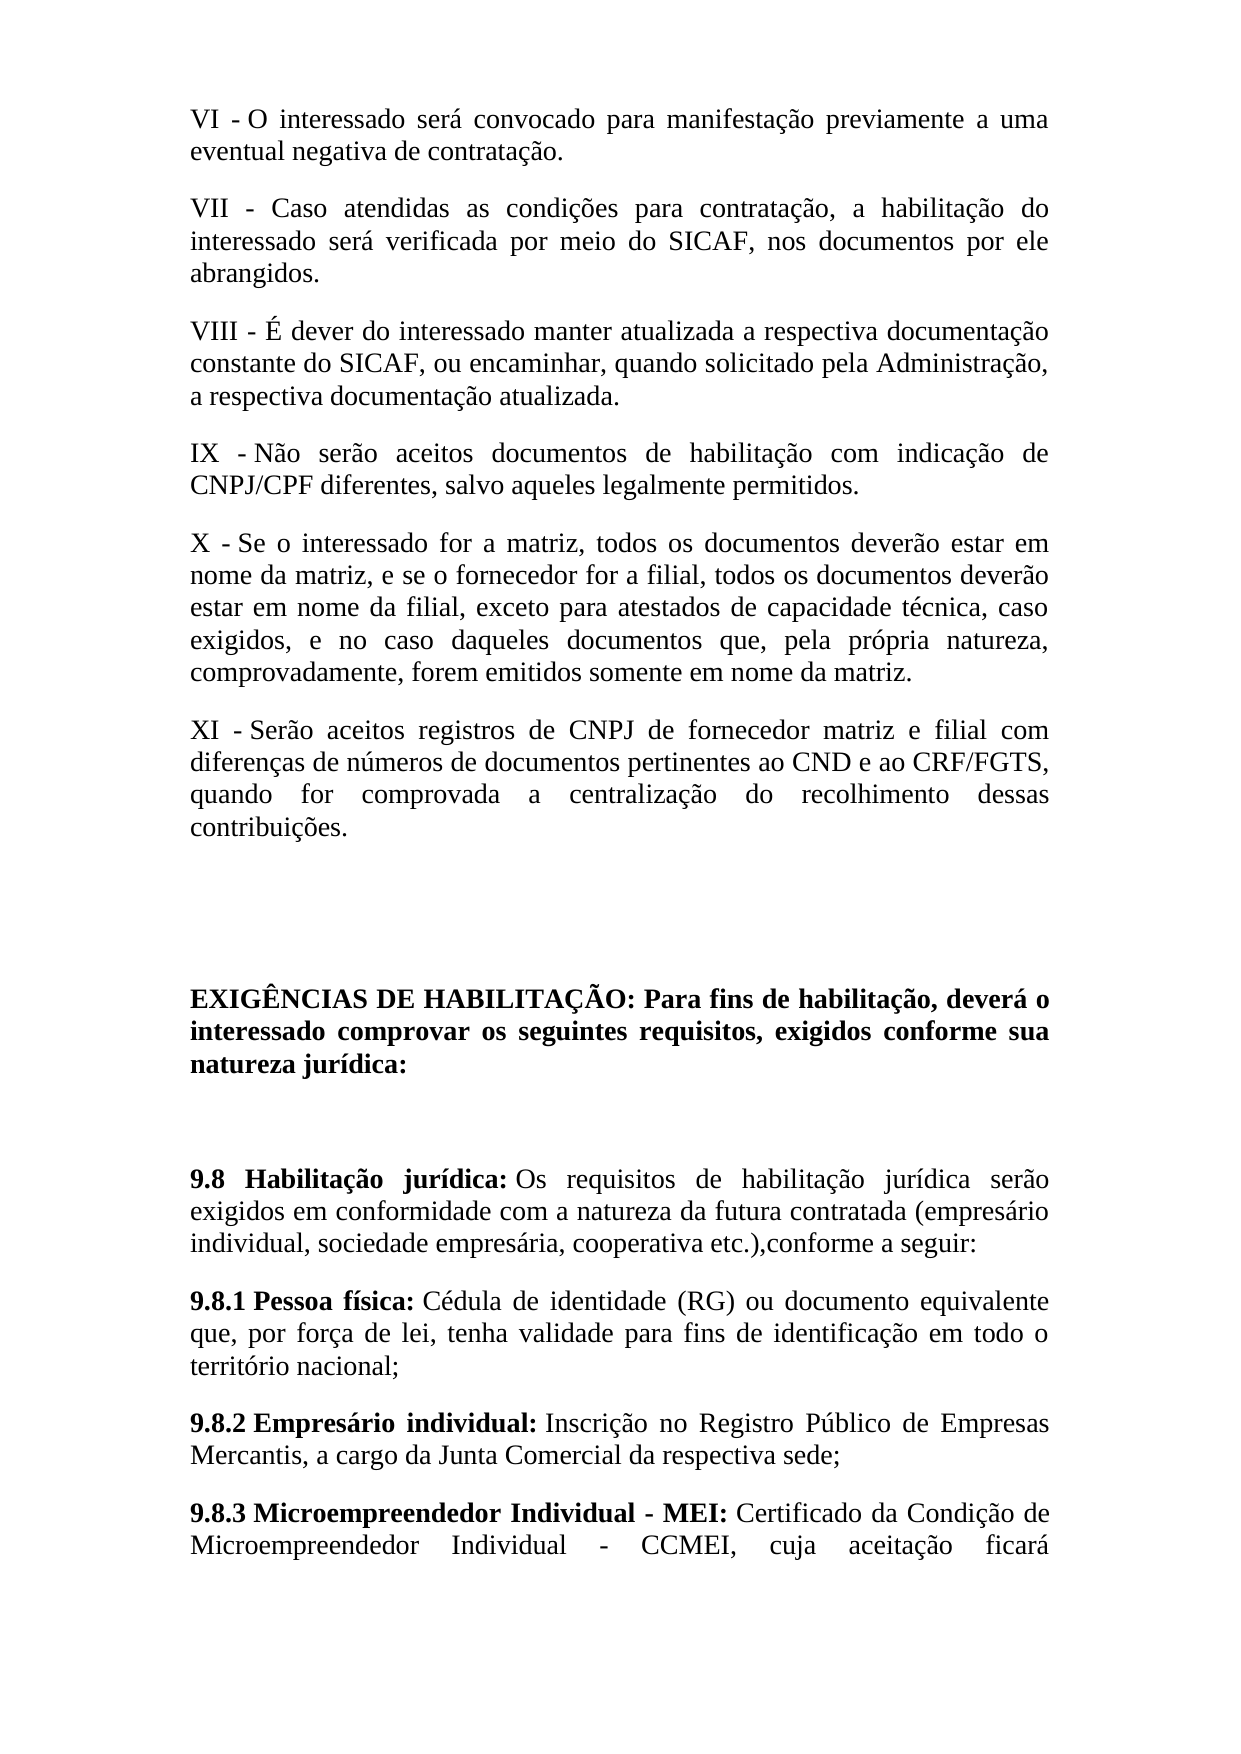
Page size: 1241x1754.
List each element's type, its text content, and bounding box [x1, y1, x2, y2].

text 9.8.1 Pessoa física: Cédula de identidade (RG) ou documento equivalente que, por força de lei, tenha validade para fins de identificação em todo o território nacional; [190, 1284, 1051, 1381]
text X - Se o interessado for a matriz, todos os documentos deverão estar em nome da matriz, e se o fornecedor for a filial, todos os documentos deverão estar em nome da filial, exceto para atestados de capacidade técnica, caso exigidos, e no caso daqueles documentos que, pela própria natureza, comprovadamente, forem emitidos somente em nome da matriz. [190, 526, 1051, 688]
text EXIGÊNCIAS DE HABILITAÇÃO: Para fins de habilitação, deverá o interessado comprovar os seguintes requisitos, exigidos conforme sua natureza jurídica: [190, 982, 1051, 1079]
text IX - Não serão aceitos documentos de habilitação com indicação de CNPJ/CPF diferentes, salvo aqueles legalmente permitidos. [190, 436, 1051, 501]
text XI - Serão aceitos registros de CNPJ de fornecedor matriz e filial com diferenças de números de documentos pertinentes ao CND e ao CRF/FGTS, quando for comprovada a centralização do recolhimento dessas contribuições. [190, 713, 1051, 842]
text VI - O interessado será convocado para manifestação previamente a uma eventual negativa de contratação. [190, 102, 1051, 167]
text 9.8 Habilitação jurídica: Os requisitos de habilitação jurídica serão exigidos em conformidade com a natureza da futura contratada (empresário individual, sociedade empresária, cooperativa etc.),conforme a seguir: [190, 1162, 1051, 1259]
text VII - Caso atendidas as condições para contratação, a habilitação do interessado será verificada por meio do SICAF, nos documentos por ele abrangidos. [190, 192, 1051, 289]
text VIII - É dever do interessado manter atualizada a respectiva documentação constante do SICAF, ou encaminhar, quando solicitado pela Administração, a respectiva documentação atualizada. [190, 314, 1051, 411]
text 9.8.2 Empresário individual: Inscrição no Registro Público de Empresas Mercantis, a cargo da Junta Comercial da respectiva sede; [190, 1406, 1051, 1471]
text 9.8.3 Microempreendedor Individual - MEI: Certificado da Condição de Microempreendedor Individual - CCMEI, cuja aceitação ficará [190, 1496, 1051, 1561]
